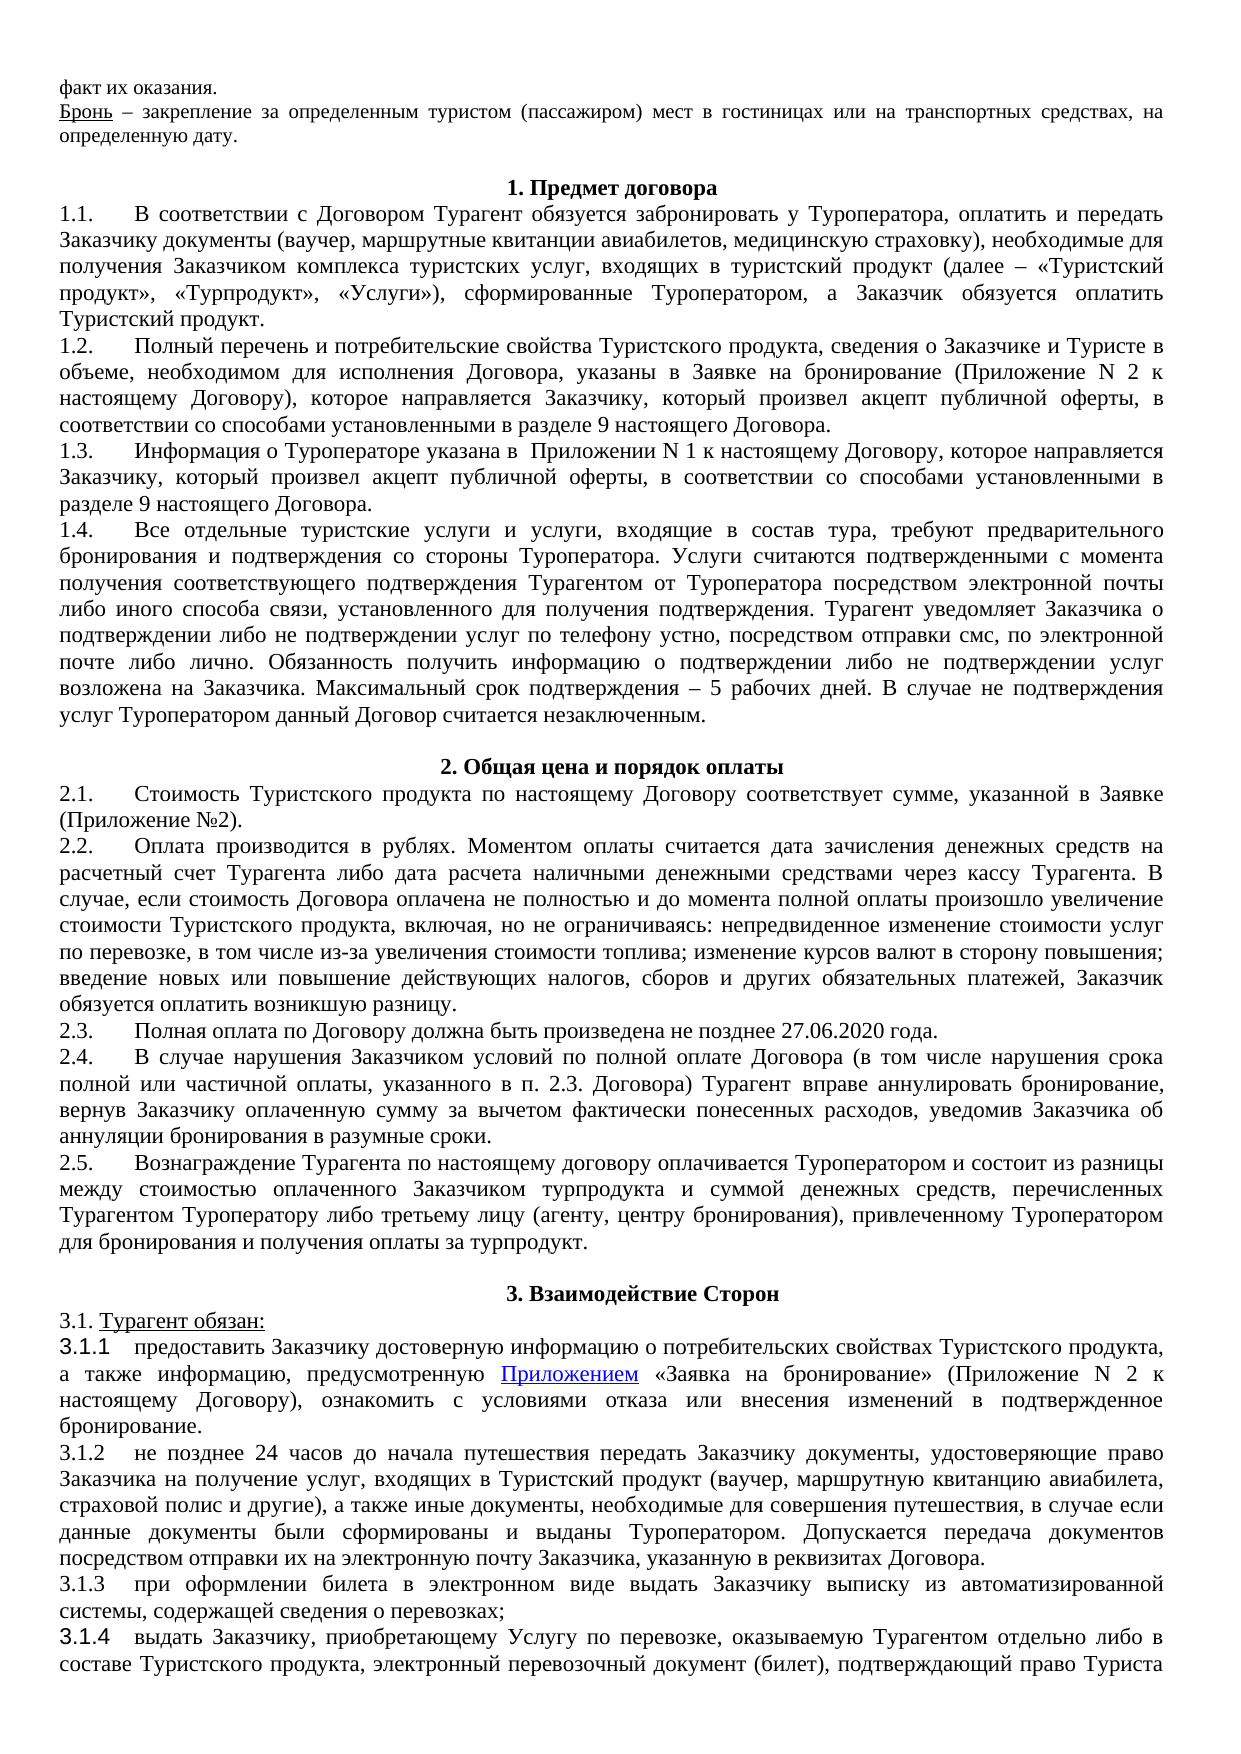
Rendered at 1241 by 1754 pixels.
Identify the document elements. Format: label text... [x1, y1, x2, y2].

list при оформлении билета в электронном виде выдать Заказчику выписку из автоматизированной системы, содержащей сведения о перевозках; [59, 1570, 1165, 1623]
text 1.1. В соответствии с Договором Турагент обязуется забронировать у Туроператора, оплатить и передать Заказчику документы (ваучер, маршрутные квитанции авиабилетов, медицинскую страховку), необходимые для получения Заказчиком комплекса туристских услуг, входящих в туристский продукт (далее – «Туристский продукт», «Турпродукт», «Услуги»), сформированные Туроператором, а Заказчик обязуется оплатить Туристский продукт. [59, 200, 1165, 332]
text 2.1. Стоимость Туристского продукта по настоящему Договору соответствует сумме, указанной в Заявке (Приложение №2). [59, 780, 1165, 832]
list предоставить Заказчику достоверную информацию о потребительских свойствах Туристского продукта, а также информацию, предусмотренную Приложением «Заявка на бронирование» (Приложение N 2 к настоящему Договору), ознакомить с условиями отказа или внесения изменений в подтвержденное бронирование. [59, 1333, 1165, 1439]
text 1. Предмет договора [59, 173, 1165, 200]
text 2.2. Оплата производится в рублях. Моментом оплаты считается дата зачисления денежных средств на расчетный счет Турагента либо дата расчета наличными денежными средствами через кассу Турагента. В случае, если стоимость Договора оплачена не полностью и до момента полной оплаты произошло увеличение стоимости Туристского продукта, включая, но не ограничиваясь: непредвиденное изменение стоимости услуг по перевозке, в том числе из-за увеличения стоимости топлива; изменение курсов валют в сторону повышения; введение новых или повышение действующих налогов, сборов и других обязательных платежей, Заказчик обязуется оплатить возникшую разницу. [59, 832, 1165, 1017]
text 1.3. Информация о Туроператоре указана в Приложении N 1 к настоящему Договору, которое направляется Заказчику, который произвел акцепт публичной оферты, в соответствии со способами установленными в разделе 9 настоящего Договора. [59, 437, 1165, 516]
text 3. Взаимодействие Сторон [59, 1280, 1165, 1307]
text Бронь – закрепление за определенным туристом (пассажиром) мест в гостиницах или на транспортных средствах, на определенную дату. [59, 99, 1165, 147]
text 2.3. Полная оплата по Договору должна быть произведена не позднее 27.06.2020 года. [59, 1017, 1165, 1043]
text 2.4. В случае нарушения Заказчиком условий по полной оплате Договора (в том числе нарушения срока полной или частичной оплаты, указанного в п. 2.3. Договора) Турагент вправе аннулировать бронирование, вернув Заказчику оплаченную сумму за вычетом фактически понесенных расходов, уведомив Заказчика об аннуляции бронирования в разумные сроки. [59, 1043, 1165, 1149]
text факт их оказания. [59, 75, 1165, 99]
list выдать Заказчику, приобретающему Услугу по перевозке, оказываемую Турагентом отдельно либо в составе Туристского продукта, электронный перевозочный документ (билет), подтверждающий право Туриста [59, 1623, 1165, 1676]
text 3.1. Турагент обязан: [59, 1307, 1165, 1333]
text 2.5. Вознаграждение Турагента по настоящему договору оплачивается Туроператором и состоит из разницы между стоимостью оплаченного Заказчиком турпродукта и суммой денежных средств, перечисленных Турагентом Туроператору либо третьему лицу (агенту, центру бронирования), привлеченному Туроператором для бронирования и получения оплаты за турпродукт. [59, 1149, 1165, 1254]
text 1.4. Все отдельные туристские услуги и услуги, входящие в состав тура, требуют предварительного бронирования и подтверждения со стороны Туроператора. Услуги считаются подтвержденными с момента получения соответствующего подтверждения Турагентом от Туроператора посредством электронной почты либо иного способа связи, установленного для получения подтверждения. Турагент уведомляет Заказчика о подтверждении либо не подтверждении услуг по телефону устно, посредством отправки смс, по электронной почте либо лично. Обязанность получить информацию о подтверждении либо не подтверждении услуг возложена на Заказчика. Максимальный срок подтверждения – 5 рабочих дней. В случае не подтверждения услуг Туроператором данный Договор считается незаключенным. [59, 516, 1165, 727]
text 1.2. Полный перечень и потребительские свойства Туристского продукта, сведения о Заказчике и Туристе в объеме, необходимом для исполнения Договора, указаны в Заявке на бронирование (Приложение N 2 к настоящему Договору), которое направляется Заказчику, который произвел акцепт публичной оферты, в соответствии со способами установленными в разделе 9 настоящего Договора. [59, 332, 1165, 437]
text 2. Общая цена и порядок оплаты [59, 753, 1165, 780]
list не позднее 24 часов до начала путешествия передать Заказчику документы, удостоверяющие право Заказчика на получение услуг, входящих в Туристский продукт (ваучер, маршрутную квитанцию авиабилета, страховой полис и другие), а также иные документы, необходимые для совершения путешествия, в случае если данные документы были сформированы и выданы Туроператором. Допускается передача документов посредством отправки их на электронную почту Заказчика, указанную в реквизитах Договора. [59, 1439, 1165, 1570]
